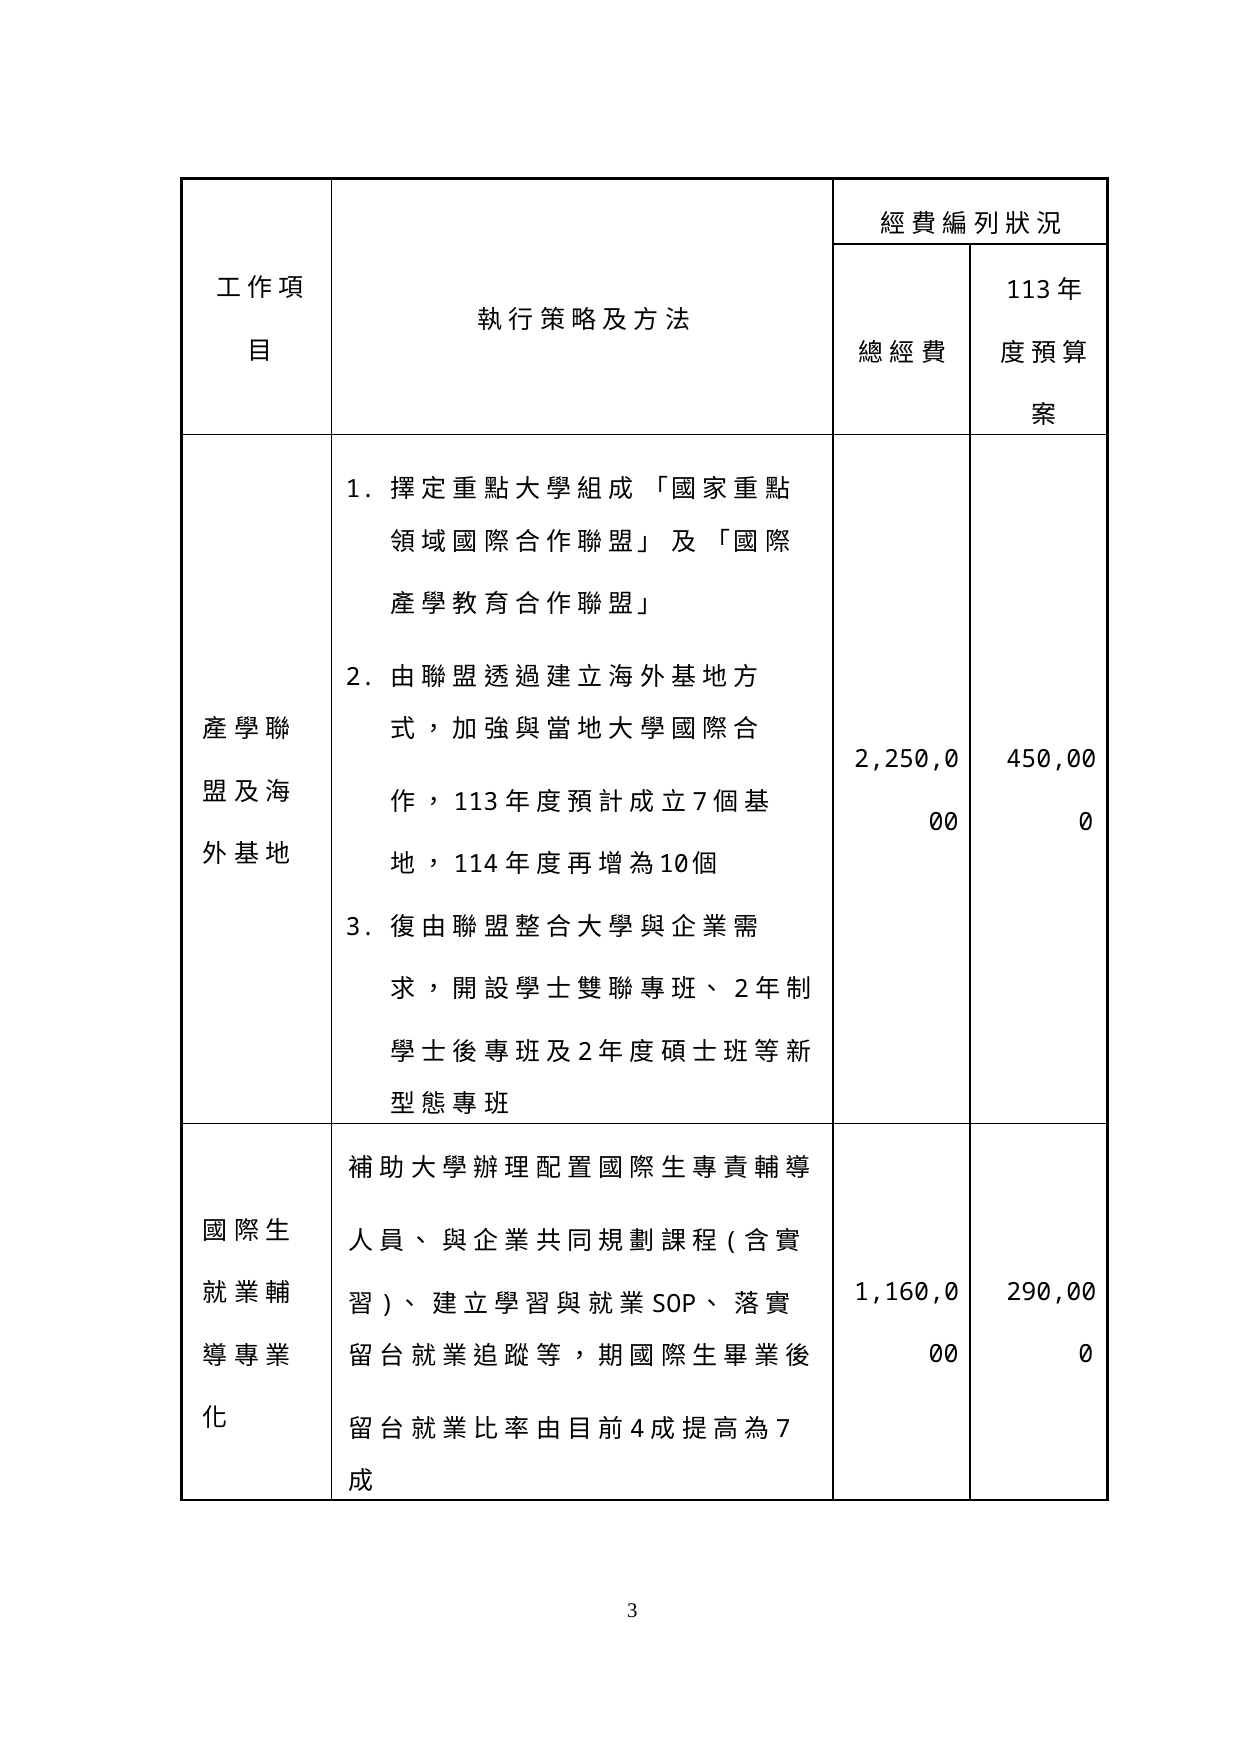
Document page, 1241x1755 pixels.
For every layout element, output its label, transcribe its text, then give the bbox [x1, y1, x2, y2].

table_cell 290,000 [971, 1124, 1106, 1499]
table_header 工作項目 [183, 180, 331, 433]
table_header 經費編列狀況 [834, 180, 1106, 243]
table_cell 113年度預算案 [971, 245, 1106, 433]
table_cell 產學聯盟及海外基地 [183, 435, 331, 1122]
table_cell 補助大學辦理配置國際生專責輔導人員、與企業共同規劃課程(含實習)、建立學習與就業SOP、落實留台就業追蹤等，期國際生畢業後留台就業比率由目前4成提高為7成 [332, 1124, 832, 1499]
table_cell 擇定重點大學組成「國家重點領域國際合作聯盟」及「國際產學教育合作聯盟」 由聯盟透過建立海外基地方式，加強與當地大學國際合作，113年度預計成立7個基地，114年度再增為10個 復由聯盟整合大學與企業需求，開設學士雙聯專班、2年制學士後專班及2年度碩士班等新型態專班 [332, 435, 832, 1122]
table_cell 450,000 [971, 435, 1106, 1122]
table_cell 2,250,000 [834, 435, 969, 1122]
table_header 執行策略及方法 [332, 180, 832, 433]
table_cell 1,160,000 [834, 1124, 969, 1499]
table_cell 總經費 [834, 245, 969, 433]
table_cell 國際生就業輔導專業化 [183, 1124, 331, 1499]
